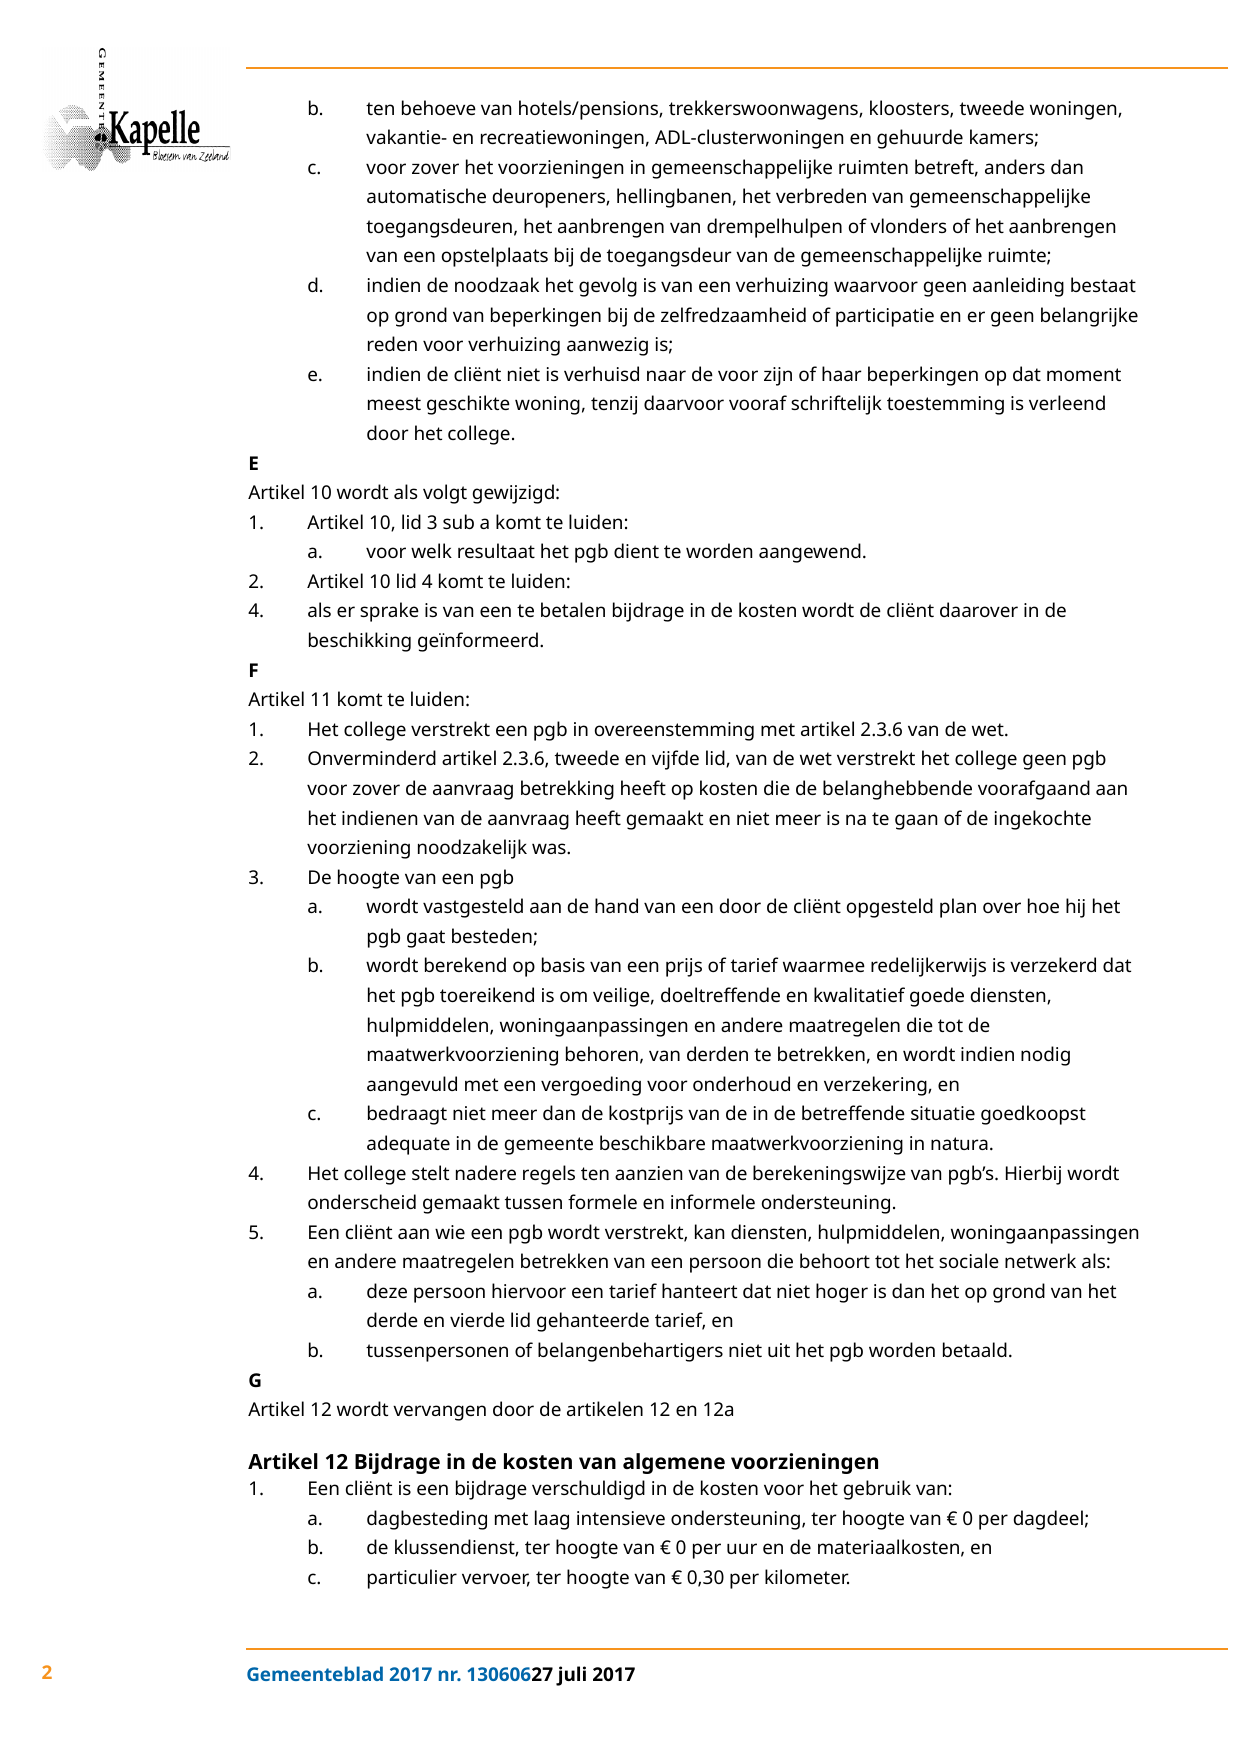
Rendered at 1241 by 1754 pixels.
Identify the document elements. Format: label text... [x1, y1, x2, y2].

text Artikel 12 Bijdrage in de kosten van algemene voorzieningen [248, 1447, 1152, 1475]
list bedraagt niet meer dan de kostprijs van de in de betreffende situatie goedkoopst adequate in de gemeente beschikbare maatwerkvoorziening in natura. [307, 1101, 1152, 1156]
list dagbesteding met laag intensieve ondersteuning, ter hoogte van € 0 per dagdeel; [307, 1505, 1152, 1531]
list Het college verstrekt een pgb in overeenstemming met artikel 2.3.6 van de wet. [248, 716, 1152, 742]
list indien de noodzaak het gevolg is van een verhuizing waarvoor geen aanleiding bestaat op grond van beperkingen bij de zelfredzaamheid of participatie en er geen belangrijke reden voor verhuizing aanwezig is; [307, 272, 1152, 357]
list wordt vastgesteld aan de hand van een door de cliënt opgesteld plan over hoe hij het pgb gaat besteden; [307, 893, 1152, 949]
text F [248, 657, 1152, 683]
list indien de cliënt niet is verhuisd naar de voor zijn of haar beperkingen op dat moment meest geschikte woning, tenzij daarvoor vooraf schriftelijk toestemming is verleend door het college. [307, 361, 1152, 446]
text G [248, 1367, 1152, 1393]
list de klussendienst, ter hoogte van € 0 per uur en de materiaalkosten, en [307, 1534, 1152, 1560]
list wordt berekend op basis van een prijs of tarief waarmee redelijkerwijs is verzekerd dat het pgb toereikend is om veilige, doeltreffende en kwalitatief goede diensten, hulpmiddelen, woningaanpassingen en andere maatregelen die tot de maatwerkvoorziening behoren, van derden te betrekken, en wordt indien nodig aangevuld met een vergoeding voor onderhoud en verzekering, en [307, 953, 1152, 1097]
text E [248, 450, 1152, 476]
list Een cliënt aan wie een pgb wordt verstrekt, kan diensten, hulpmiddelen, woningaanpassingen en andere maatregelen betrekken van een persoon die behoort tot het sociale netwerk als: [248, 1219, 1152, 1274]
list ten behoeve van hotels/pensions, trekkerswoonwagens, kloosters, tweede woningen, vakantie‐ en recreatiewoningen, ADL‐clusterwoningen en gehuurde kamers; [307, 95, 1152, 150]
list als er sprake is van een te betalen bijdrage in de kosten wordt de cliënt daarover in de beschikking geïnformeerd. [248, 598, 1152, 653]
list particulier vervoer, ter hoogte van € 0,30 per kilometer. [307, 1564, 1152, 1590]
list Artikel 10 lid 4 komt te luiden: [248, 568, 1152, 594]
list tussenpersonen of belangenbehartigers niet uit het pgb worden betaald. [307, 1337, 1152, 1363]
list deze persoon hiervoor een tarief hanteert dat niet hoger is dan het op grond van het derde en vierde lid gehanteerde tarief, en [307, 1278, 1152, 1333]
text Artikel 10 wordt als volgt gewijzigd: [248, 479, 1152, 505]
text Artikel 12 wordt vervangen door de artikelen 12 en 12a [248, 1396, 1152, 1422]
text Artikel 11 komt te luiden: [248, 686, 1152, 712]
picture [41, 47, 231, 172]
list Een cliënt is een bijdrage verschuldigd in de kosten voor het gebruik van: [248, 1475, 1152, 1501]
list Onverminderd artikel 2.3.6, tweede en vijfde lid, van de wet verstrekt het college geen pgb voor zover de aanvraag betrekking heeft op kosten die de belanghebbende voorafgaand aan het indienen van de aanvraag heeft gemaakt en niet meer is na te gaan of de ingekochte voorziening noodzakelijk was. [248, 746, 1152, 860]
list Het college stelt nadere regels ten aanzien van de berekeningswijze van pgb’s. Hierbij wordt onderscheid gemaakt tussen formele en informele ondersteuning. [248, 1160, 1152, 1215]
list voor zover het voorzieningen in gemeenschappelijke ruimten betreft, anders dan automatische deuropeners, hellingbanen, het verbreden van gemeenschappelijke toegangsdeuren, het aanbrengen van drempelhulpen of vlonders of het aanbrengen van een opstelplaats bij de toegangsdeur van de gemeenschappelijke ruimte; [307, 154, 1152, 268]
list Artikel 10, lid 3 sub a komt te luiden: [248, 509, 1152, 535]
list De hoogte van een pgb [248, 864, 1152, 890]
list voor welk resultaat het pgb dient te worden aangewend. [307, 538, 1152, 564]
